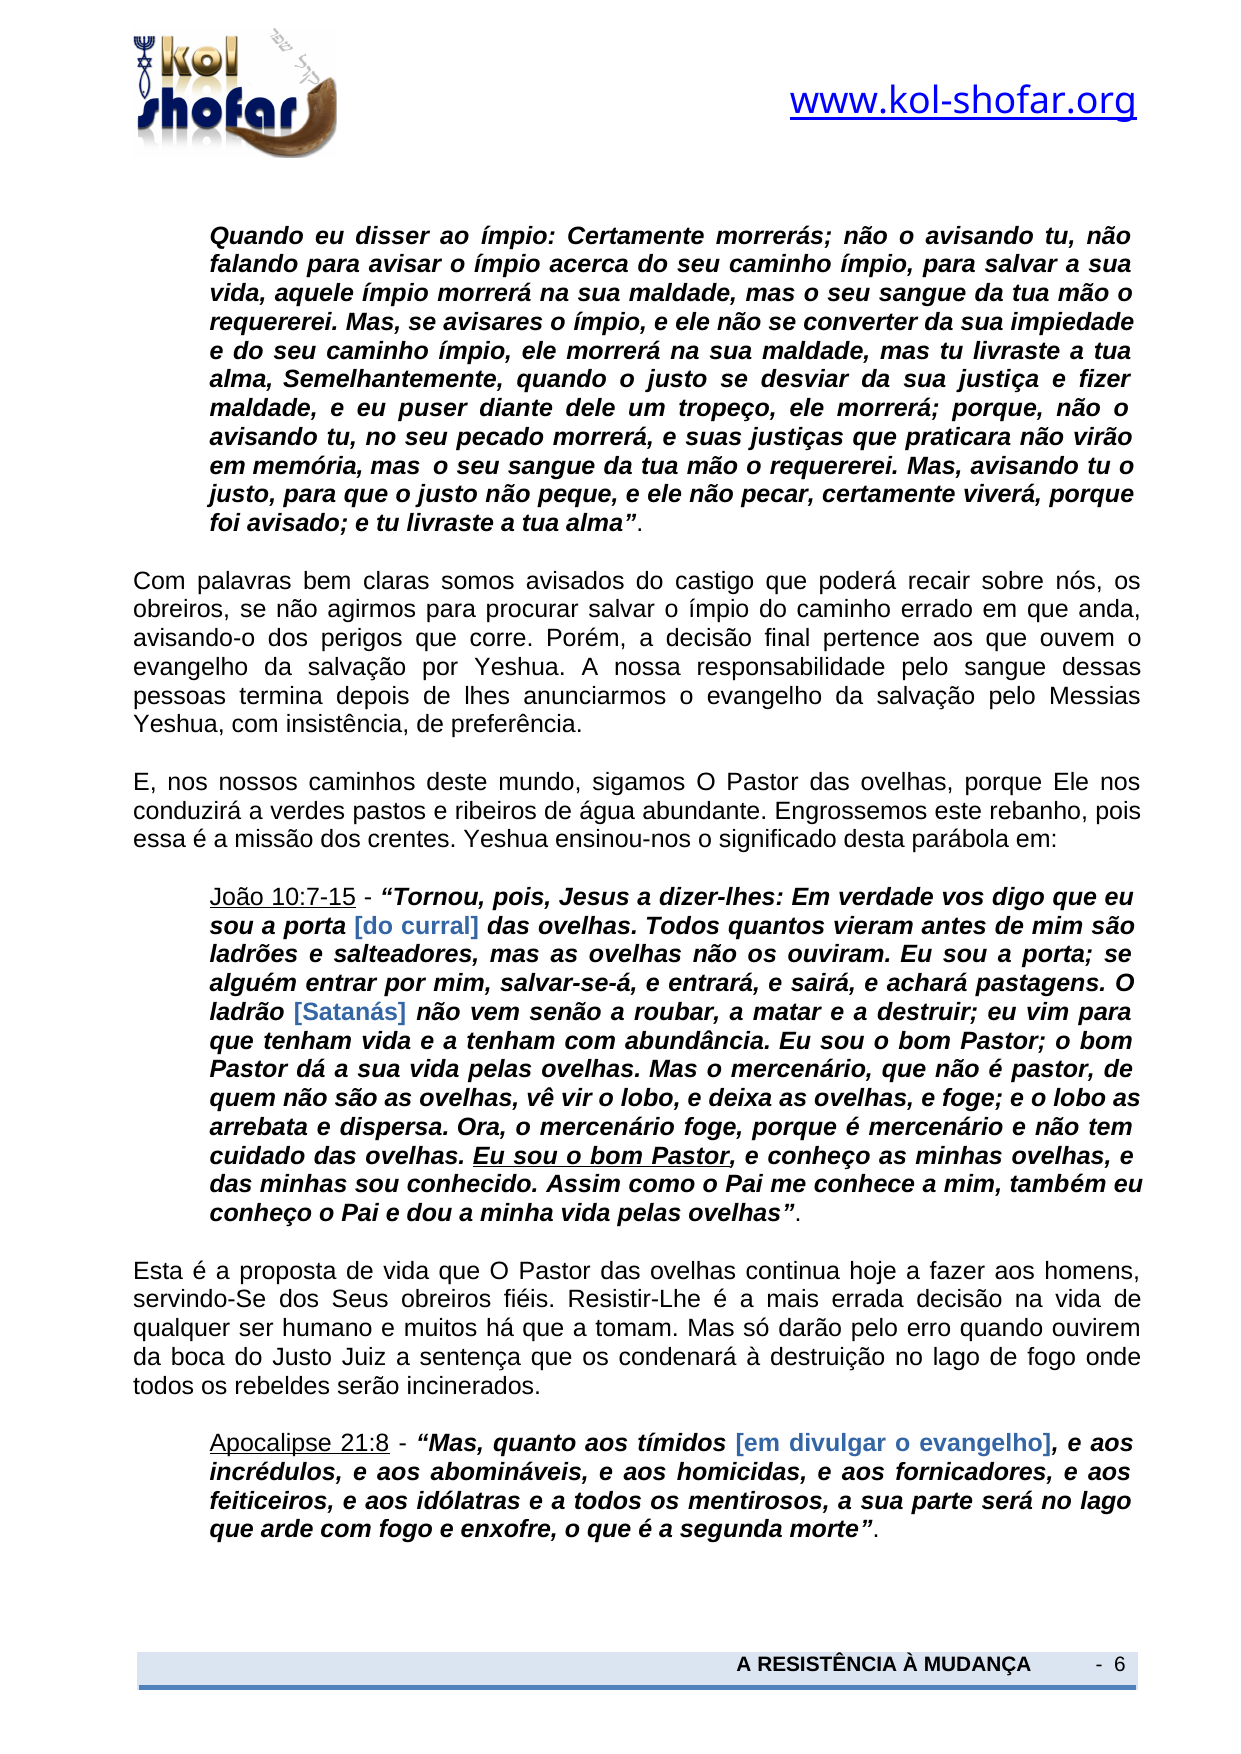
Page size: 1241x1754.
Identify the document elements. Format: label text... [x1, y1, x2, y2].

text Com palavras bem claras somos avisados do castigo que poderá recair sobre nós, os obreiros, se não agirmos para procurar salvar o ímpio do caminho errado em que anda, avisando-o dos perigos que corre. Porém, a decisão final pertence aos que ouvem o evangelho da salvação por Yeshua. A nossa responsabilidade pelo sangue dessas pessoas termina depois de lhes anunciarmos o evangelho da salvação pelo Messias Yeshua, com insistência, de preferência. [133, 566, 1143, 738]
picture [133, 27, 339, 158]
text E, nos nossos caminhos deste mundo, sigamos O Pastor das ovelhas, porque Ele nos conduzirá a verdes pastos e ribeiros de água abundante. Engrossemos este rebanho, pois essa é a missão dos crentes. Yeshua ensinou-nos o significado desta parábola em: [133, 767, 1143, 853]
text João 10:7-15 - “Tornou, pois, Jesus a dizer-lhes: Em verdade vos digo que eu sou a porta [do curral] das ovelhas. Todos quantos vieram antes de mim são ladrões e salteadores, mas as ovelhas não os ouviram. Eu sou a porta; se alguém entrar por mim, salvar-se-á, e entrará, e sairá, e achará pastagens. O ladrão [Satanás] não vem senão a roubar, a matar e a destruir; eu vim para que tenham vida e a tenham com abundância. Eu sou o bom Pastor; o bom Pastor dá a sua vida pelas ovelhas. Mas o mercenário, que não é pastor, de quem não são as ovelhas, vê vir o lobo, e deixa as ovelhas, e foge; e o lobo as arrebata e dispersa. Ora, o mercenário foge, porque é mercenário e não tem cuidado das ovelhas. Eu sou o bom Pastor, e conheço as minhas ovelhas, e das minhas sou conhecido. Assim como o Pai me conhece a mim, também eu conheço o Pai e dou a minha vida pelas ovelhas”. [133, 882, 1143, 1227]
text Quando eu disser ao ímpio: Certamente morrerás; não o avisando tu, não falando para avisar o ímpio acerca do seu caminho ímpio, para salvar a sua vida, aquele ímpio morrerá na sua maldade, mas o seu sangue da tua mão o requererei. Mas, se avisares o ímpio, e ele não se converter da sua impiedade e do seu caminho ímpio, ele morrerá na sua maldade, mas tu livraste a tua alma, Semelhantemente, quando o justo se desviar da sua justiça e fizer maldade, e eu puser diante dele um tropeço, ele morrerá; porque, não o avisando tu, no seu pecado morrerá, e suas justiças que praticara não virão em memória, mas o seu sangue da tua mão o requererei. Mas, avisando tu o justo, para que o justo não peque, e ele não pecar, certamente viverá, porque foi avisado; e tu livraste a tua alma”. [133, 221, 1143, 537]
text Apocalipse 21:8 - “Mas, quanto aos tímidos [em divulgar o evangelho], e aos incrédulos, e aos abomináveis, e aos homicidas, e aos fornicadores, e aos feiticeiros, e aos idólatras e a todos os mentirosos, a sua parte será no lago que arde com fogo e enxofre, o que é a segunda morte”. [133, 1428, 1143, 1543]
text Esta é a proposta de vida que O Pastor das ovelhas continua hoje a fazer aos homens, servindo-Se dos Seus obreiros fiéis. Resistir-Lhe é a mais errada decisão na vida de qualquer ser humano e muitos há que a tomam. Mas só darão pelo erro quando ouvirem da boca do Justo Juiz a sentença que os condenará à destruição no lago de fogo onde todos os rebeldes serão incinerados. [133, 1256, 1143, 1399]
